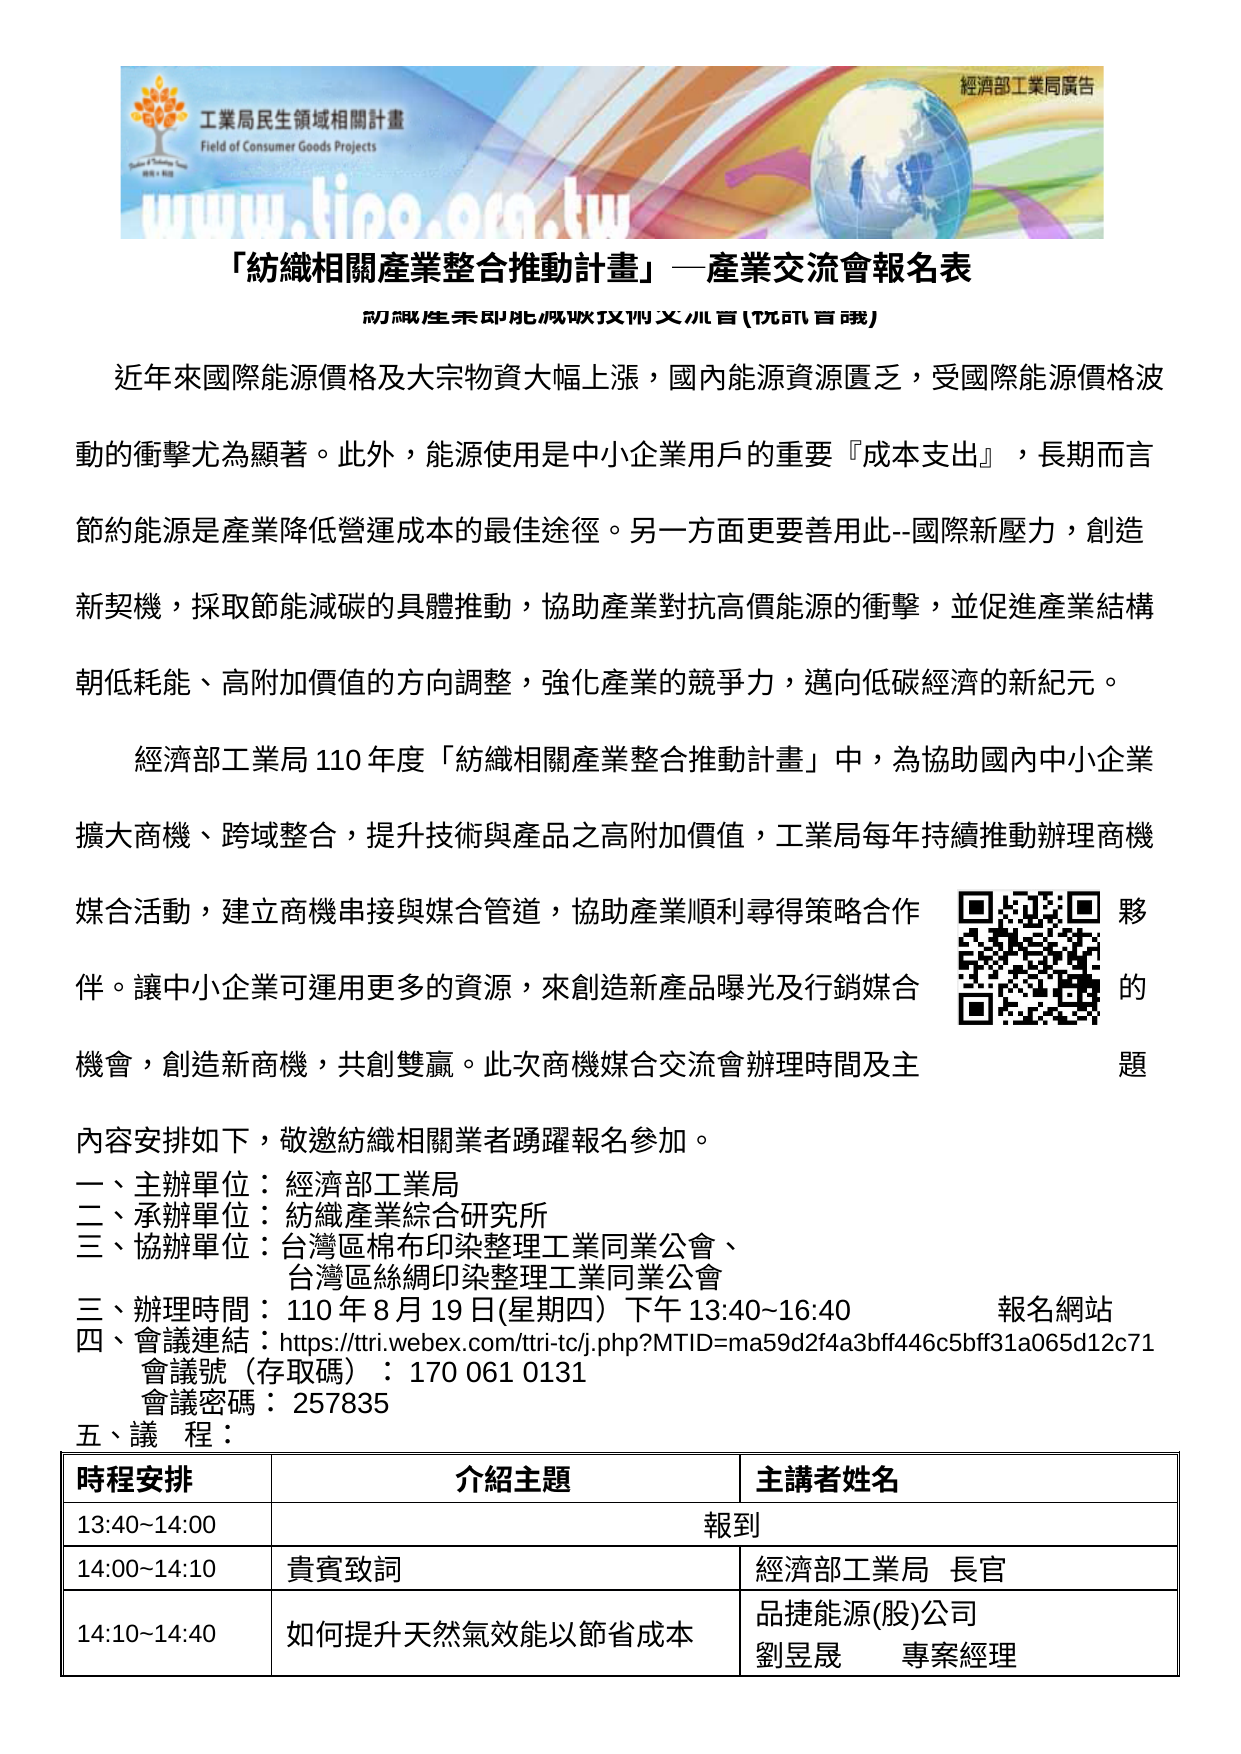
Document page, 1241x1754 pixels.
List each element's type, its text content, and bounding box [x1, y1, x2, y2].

text 三、辦理時間： 110年8月19日(星期四）下午13:40~16:40 報名網站 [75, 1295, 1186, 1326]
table_cell 14:00~14:10 [64, 1547, 271, 1589]
text 會議號（存取碼）： 170 061 0131 [75, 1358, 1186, 1389]
text 台灣區絲綢印染整理工業同業公會 [75, 1264, 1165, 1295]
text 紡織產業節能減碳技術交流會(視訊會議) [75, 289, 1165, 331]
table_cell 報到 [272, 1503, 1177, 1545]
text 經濟部工業局110年度「紡織相關產業整合推動計畫」中，為協助國內中小企業擴大商機、跨域整合，提升技術與產品之高附加價值，工業局每年持續推動辦理商機媒合活動，建立商機串接與媒合管道，協助產業順利尋得策略合作夥伴。讓中小企業可運用更多的資源，來創造新產品曝光及行銷媒合的機會，創造新商機，共創雙贏。此次商機媒合交流會辦理時間及主題內容安排如下，敬邀紡織相關業者踴躍報名參加。 [75, 713, 1165, 1170]
text 會議密碼： 257835 [75, 1389, 1186, 1420]
text 近年來國際能源價格及大宗物資大幅上漲，國內能源資源匱乏，受國際能源價格波動的衝擊尤為顯著。此外，能源使用是中小企業用戶的重要『成本支出』，長期而言節約能源是產業降低營運成本的最佳途徑。另一方面更要善用此--國際新壓力，創造新契機，採取節能減碳的具體推動，協助產業對抗高價能源的衝擊，並促進產業結構朝低耗能、高附加價值的方向調整，強化產業的競爭力，邁向低碳經濟的新紀元。 [75, 331, 1165, 713]
text 三、協辦單位：台灣區棉布印染整理工業同業公會、 [75, 1233, 1165, 1264]
table_cell 14:10~14:40 [64, 1591, 271, 1675]
table_cell 貴賓致詞 [272, 1547, 739, 1589]
text 四、會議連結：https://ttri.webex.com/ttri-tc/j.php?MTID=ma59d2f4a3bff446c5bff31a065d12c71 [75, 1326, 1186, 1358]
picture [120, 66, 1104, 239]
table_header 介紹主題 [272, 1455, 739, 1501]
table_cell 經濟部工業局 長官 [741, 1547, 1177, 1589]
table_cell 如何提升天然氣效能以節省成本 [272, 1591, 739, 1675]
text 一、主辦單位： 經濟部工業局 [75, 1170, 1165, 1201]
picture [965, 889, 1104, 1027]
table_cell 品捷能源(股)公司 劉昱晟 專案經理 [741, 1591, 1177, 1675]
table_header 時程安排 [64, 1455, 271, 1501]
text 二、承辦單位： 紡織產業綜合研究所 [75, 1201, 1165, 1233]
table_header 主講者姓名 [741, 1455, 1177, 1501]
text 五、議 程： [75, 1420, 1186, 1451]
text 「紡織相關產業整合推動計畫」─產業交流會報名表 [71, 247, 1115, 289]
table_cell 13:40~14:00 [64, 1503, 271, 1545]
